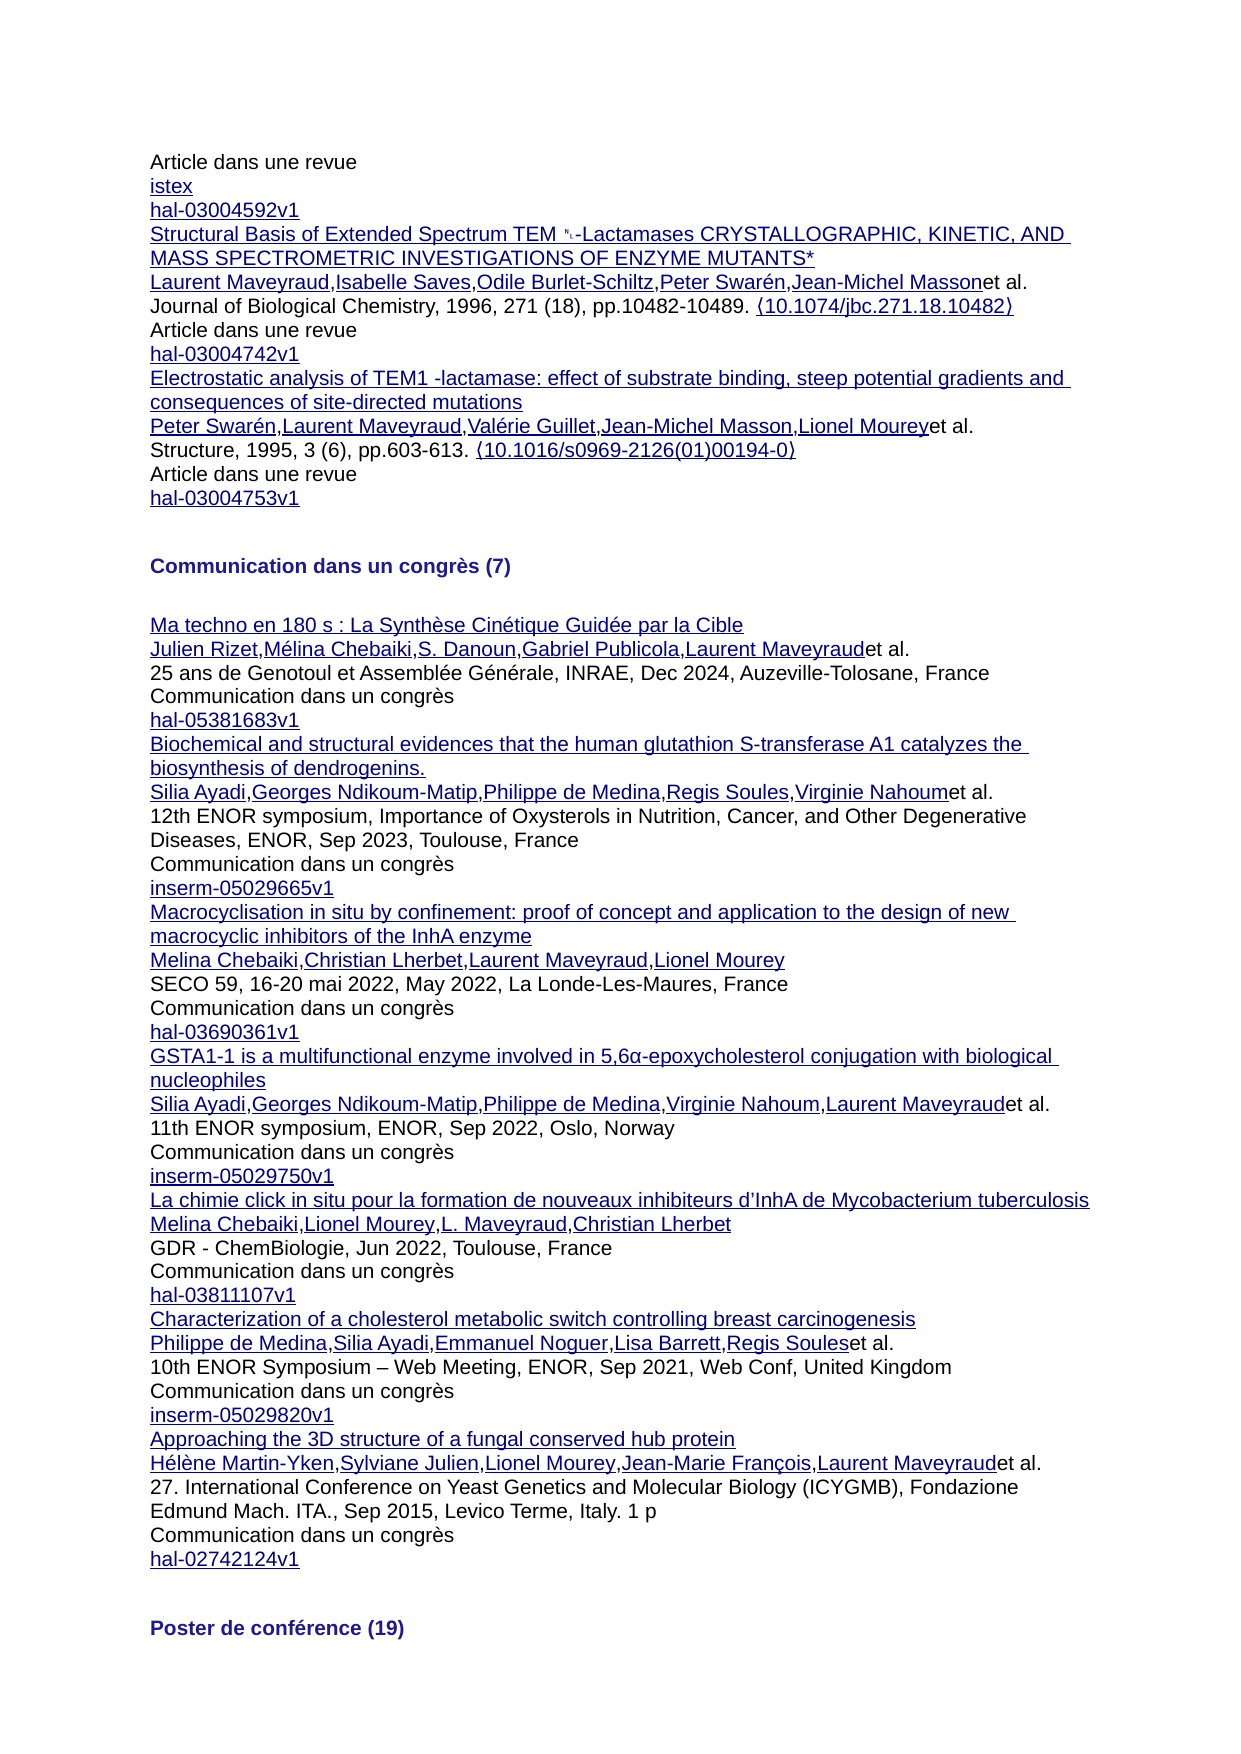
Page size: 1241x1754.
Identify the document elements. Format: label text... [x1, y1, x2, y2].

table_cell Electrostatic analysis of TEM1 -lactamase: effect of substrate binding, steep potential gradients and consequences of site-directed mutations Peter Swarén,Laurent Maveyraud,Valérie Guillet,Jean-Michel Masson,Lionel Moureyet al. Structure, 1995, 3 (6), pp.603-613. ⟨10.1016/s0969-2126(01)00194-0⟩ Article dans une revue hal-03004753v1 [150, 366, 1090, 509]
table_cell La chimie click in situ pour la formation de nouveaux inhibiteurs d’InhA de Mycobacterium tuberculosis [150, 1188, 1090, 1208]
table_cell Article dans une revue istex hal-03004592v1 [150, 150, 1090, 222]
table_cell Macrocyclisation in situ by confinement: proof of concept and application to the design of new macrocyclic inhibitors of the InhA enzyme Melina Chebaiki,Christian Lherbet,Laurent Maveyraud,Lionel Mourey SECO 59, 16-20 mai 2022, May 2022, La Londe-Les-Maures, France Communication dans un congrès hal-03690361v1 [150, 900, 1090, 1044]
subtitle Communication dans un congrès (7) [150, 554, 1090, 578]
table_header Ma techno en 180 s : La Synthèse Cinétique Guidée par la Cible Julien Rizet,Mélina Chebaiki,S. Danoun,Gabriel Publicola,Laurent Maveyraudet al. 25 ans de Genotoul et Assemblée Générale, INRAE, Dec 2024, Auzeville-Tolosane, France Communication dans un congrès hal-05381683v1 [150, 613, 1090, 732]
table_cell Characterization of a cholesterol metabolic switch controlling breast carcinogenesis Philippe de Medina,Silia Ayadi,Emmanuel Noguer,Lisa Barrett,Regis Souleset al. 10th ENOR Symposium – Web Meeting, ENOR, Sep 2021, Web Conf, United Kingdom Communication dans un congrès inserm-05029820v1 [150, 1307, 1090, 1427]
table_cell GSTA1-1 is a multifunctional enzyme involved in 5,6α-epoxycholesterol conjugation with biological nucleophiles Silia Ayadi,Georges Ndikoum-Matip,Philippe de Medina,Virginie Nahoum,Laurent Maveyraudet al. 11th ENOR symposium, ENOR, Sep 2022, Oslo, Norway Communication dans un congrès inserm-05029750v1 [150, 1044, 1090, 1187]
table_cell Approaching the 3D structure of a fungal conserved hub protein Hélène Martin-Yken,Sylviane Julien,Lionel Mourey,Jean-Marie François,Laurent Maveyraudet al. 27. International Conference on Yeast Genetics and Molecular Biology (ICYGMB), Fondazione Edmund Mach. ITA., Sep 2015, Levico Terme, Italy. 1 p Communication dans un congrès hal-02742124v1 [150, 1427, 1090, 1571]
table_cell Structural Basis of Extended Spectrum TEM ␤-Lactamases CRYSTALLOGRAPHIC, KINETIC, AND MASS SPECTROMETRIC INVESTIGATIONS OF ENZYME MUTANTS* Laurent Maveyraud,Isabelle Saves,Odile Burlet-Schiltz,Peter Swarén,Jean-Michel Massonet al. Journal of Biological Chemistry, 1996, 271 (18), pp.10482-10489. ⟨10.1074/jbc.271.18.10482⟩ Article dans une revue hal-03004742v1 [150, 222, 1090, 366]
table_cell Melina Chebaiki,Lionel Mourey,L. Maveyraud,Christian Lherbet GDR - ChemBiologie, Jun 2022, Toulouse, France Communication dans un congrès hal-03811107v1 [150, 1209, 1090, 1307]
table_cell Biochemical and structural evidences that the human glutathion S-transferase A1 catalyzes the biosynthesis of dendrogenins. Silia Ayadi,Georges Ndikoum-Matip,Philippe de Medina,Regis Soules,Virginie Nahoumet al. 12th ENOR symposium, Importance of Oxysterols in Nutrition, Cancer, and Other Degenerative Diseases, ENOR, Sep 2023, Toulouse, France Communication dans un congrès inserm-05029665v1 [150, 732, 1090, 900]
subtitle Poster de conférence (19) [150, 1616, 1090, 1639]
